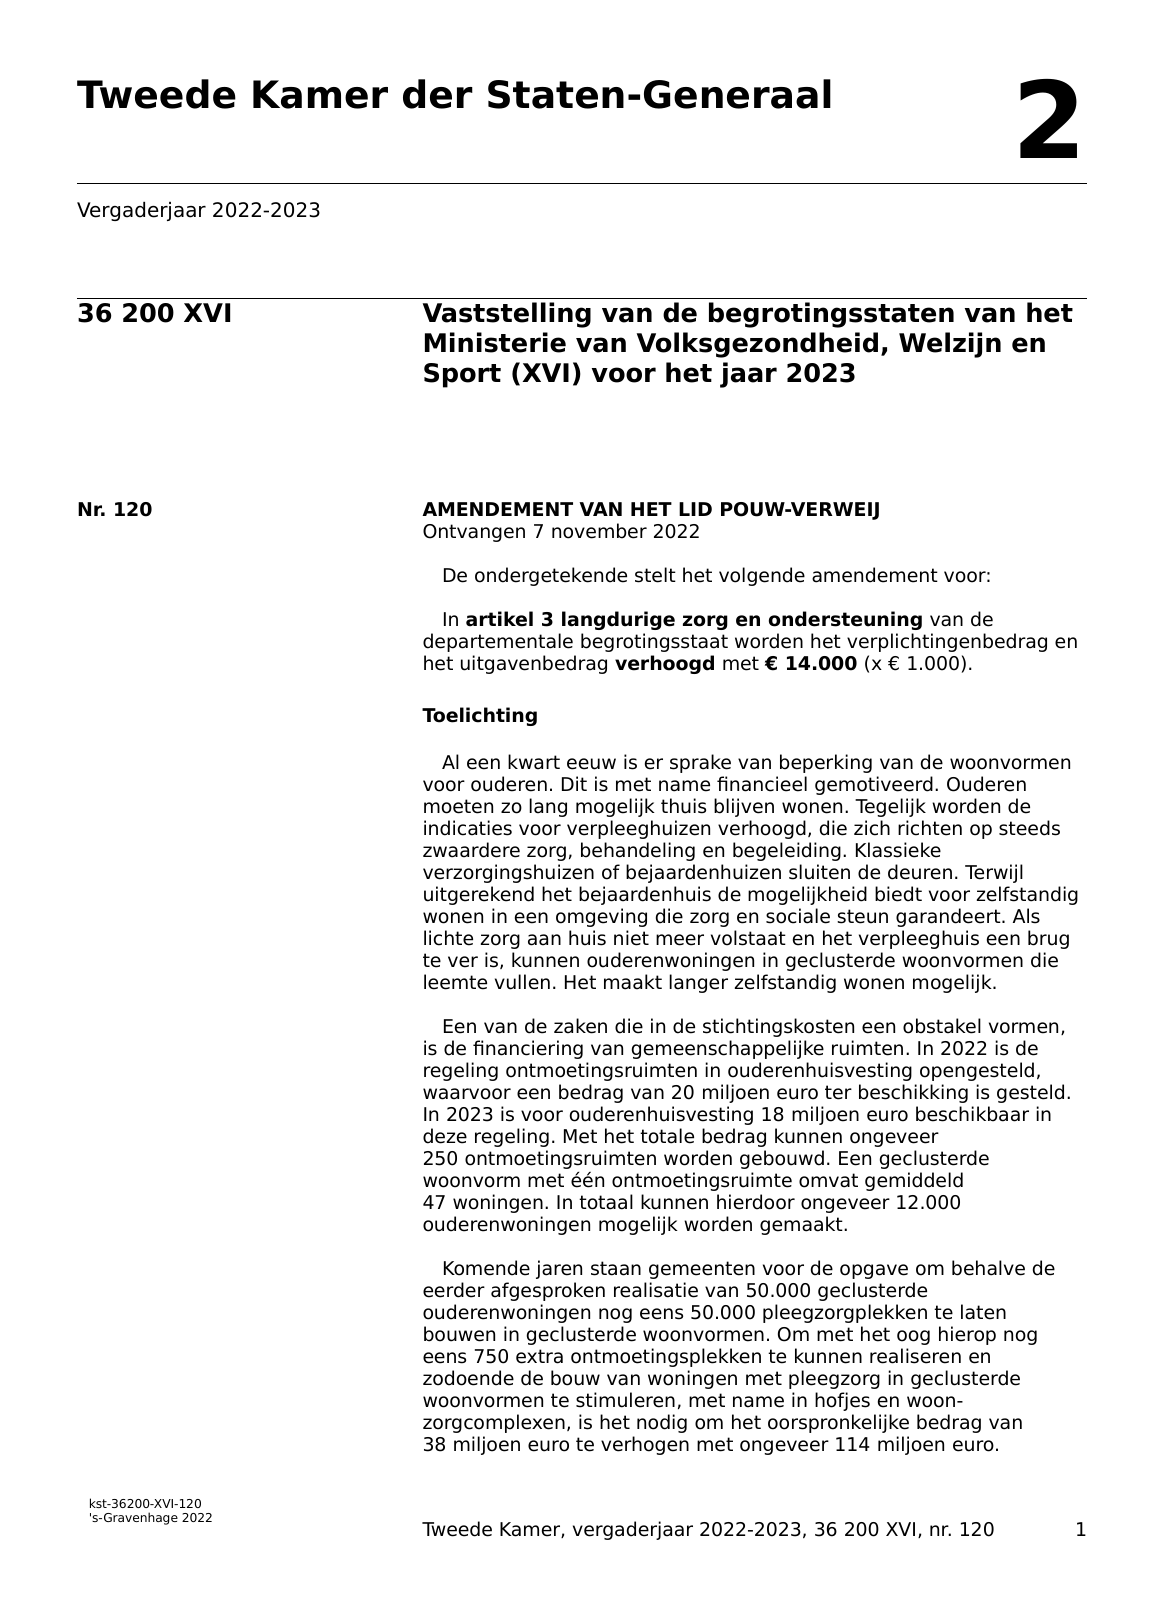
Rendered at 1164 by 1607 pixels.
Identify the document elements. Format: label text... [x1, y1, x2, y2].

text Ontvangen 7 november 2022 [422, 521, 1087, 543]
text Een van de zaken die in de stichtingskosten een obstakel vormen, is de financiering van gemeenschappelijke ruimten. In 2022 is de regeling ontmoetingsruimten in ouderenhuisvesting opengesteld, waarvoor een bedrag van 20 miljoen euro ter beschikking is gesteld. In 2023 is voor ouderenhuisvesting 18 miljoen euro beschikbaar in deze regeling. Met het totale bedrag kunnen ongeveer 250 ontmoetingsruimten worden gebouwd. Een geclusterde woonvorm met één ontmoetingsruimte omvat gemiddeld 47 woningen. In totaal kunnen hierdoor ongeveer 12.000 ouderenwoningen mogelijk worden gemaakt. [422, 1016, 1087, 1236]
table_header Tweede Kamer der Staten-Generaal [77, 59, 886, 183]
table_header 2 [886, 59, 1087, 183]
text Komende jaren staan gemeenten voor de opgave om behalve de eerder afgesproken realisatie van 50.000 geclusterde ouderenwoningen nog eens 50.000 pleegzorgplekken te laten bouwen in geclusterde woonvormen. Om met het oog hierop nog eens 750 extra ontmoetingsplekken te kunnen realiseren en zodoende de bouw van woningen met pleegzorg in geclusterde woonvormen te stimuleren, met name in hofjes en woon-zorgcomplexen, is het nodig om het oorspronkelijke bedrag van 38 miljoen euro te verhogen met ongeveer 114 miljoen euro. [422, 1258, 1087, 1456]
table_cell Vergaderjaar 2022-2023 [77, 184, 1087, 298]
text In artikel 3 langdurige zorg en ondersteuning van de departementale begrotingsstaat worden het verplichtingenbedrag en het uitgavenbedrag verhoogd met € 14.000 (x € 1.000). [422, 609, 1087, 675]
text 's-Gravenhage 2022 [88, 1511, 323, 1525]
subtitle Toelichting [422, 705, 1087, 727]
text De ondergetekende stelt het volgende amendement voor: [422, 565, 1087, 587]
subtitle Nr. 120 AMENDEMENT VAN HET LID POUW-VERWEIJ [77, 499, 1087, 521]
text Al een kwart eeuw is er sprake van beperking van de woonvormen voor ouderen. Dit is met name financieel gemotiveerd. Ouderen moeten zo lang mogelijk thuis blijven wonen. Tegelijk worden de indicaties voor verpleeghuizen verhoogd, die zich richten op steeds zwaardere zorg, behandeling en begeleiding. Klassieke verzorgingshuizen of bejaardenhuizen sluiten de deuren. Terwijl uitgerekend het bejaardenhuis de mogelijkheid biedt voor zelfstandig wonen in een omgeving die zorg en sociale steun garandeert. Als lichte zorg aan huis niet meer volstaat en het verpleeghuis een brug te ver is, kunnen ouderenwoningen in geclusterde woonvormen die leemte vullen. Het maakt langer zelfstandig wonen mogelijk. [422, 752, 1087, 994]
text kst-36200-XVI-120 [88, 1497, 323, 1511]
subtitle 36 200 XVI Vaststelling van de begrotingsstaten van het Ministerie van Volksgezondheid, Welzijn en Sport (XVI) voor het jaar 2023 [77, 299, 1087, 388]
